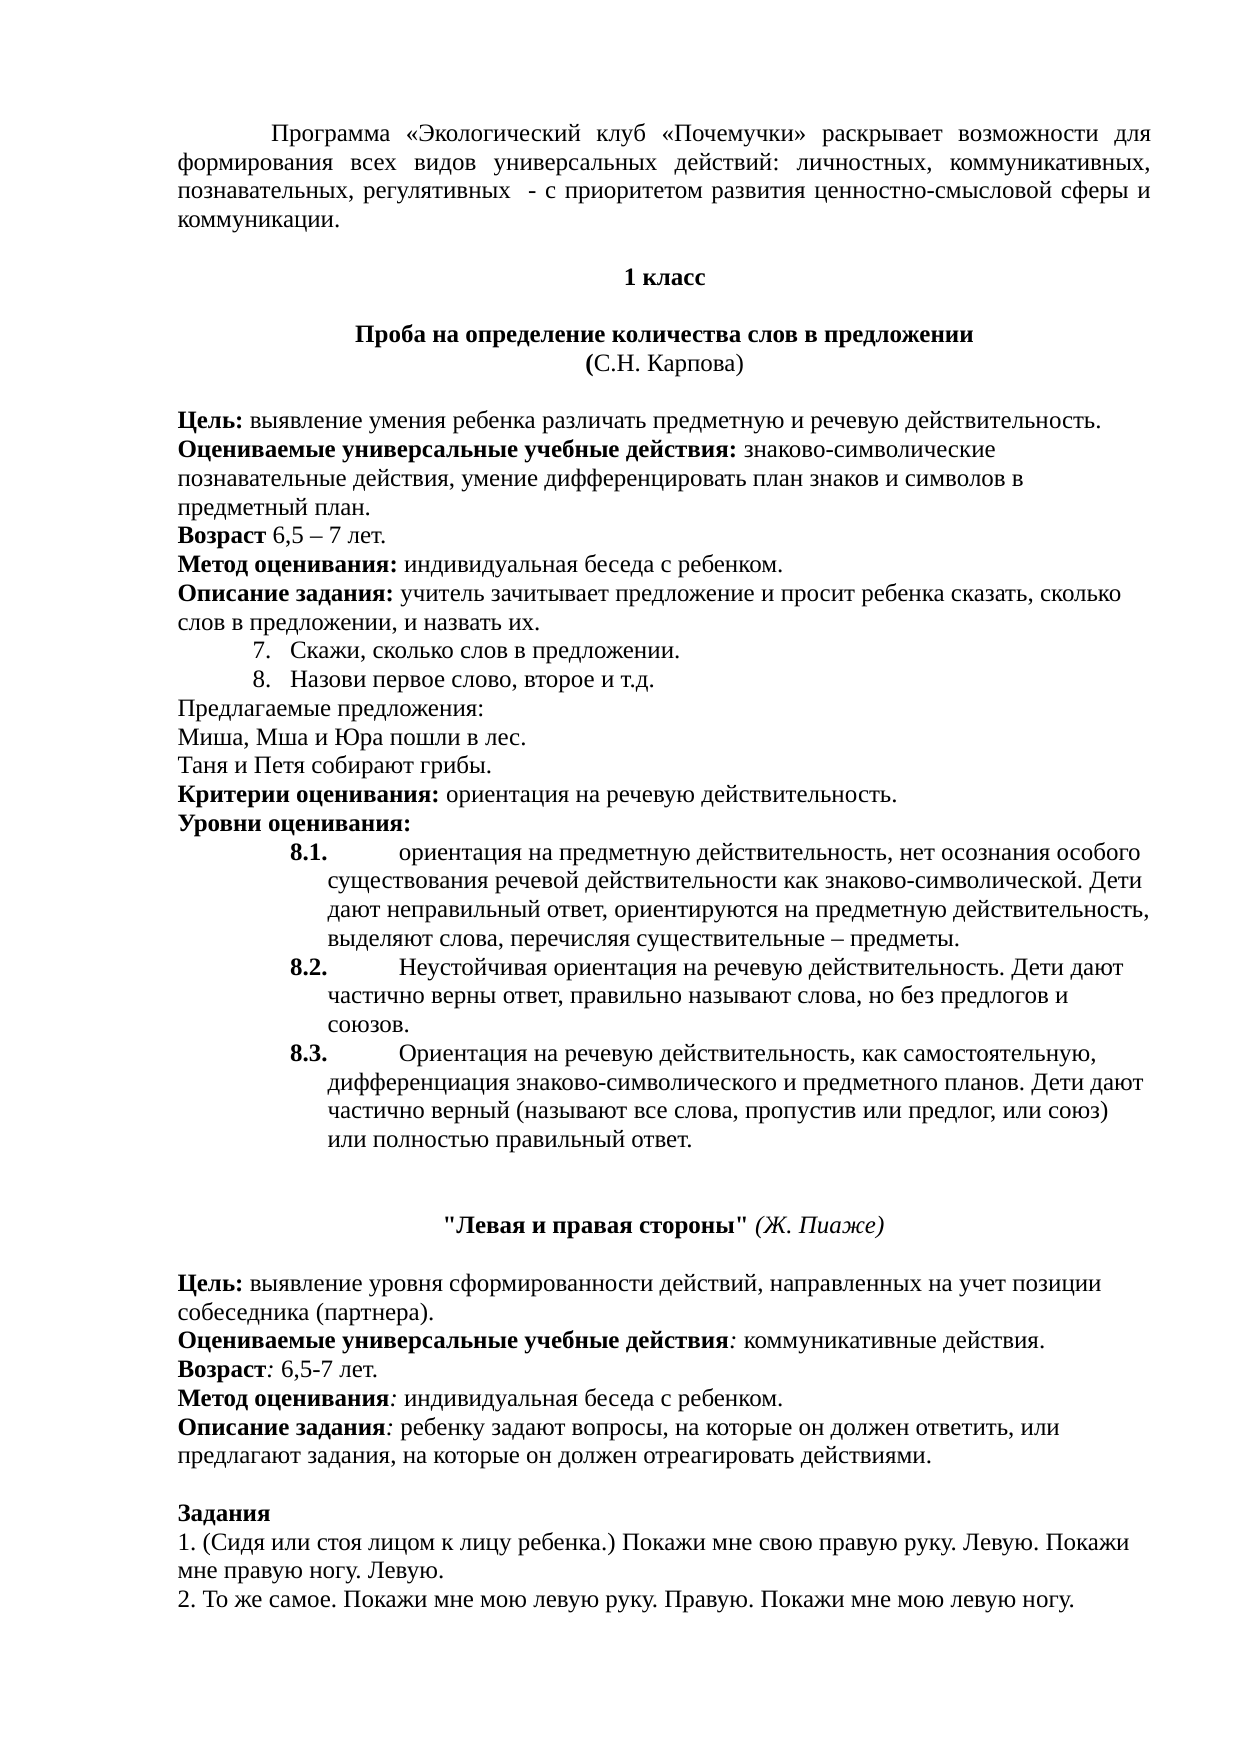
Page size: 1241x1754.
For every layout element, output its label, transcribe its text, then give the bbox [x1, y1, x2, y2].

list ориентация на предметную действительность, нет осознания особого существования речевой действительности как знаково-символической. Дети дают неправильный ответ, ориентируются на предметную действительность, выделяют слова, перечисляя существительные – предметы. [290, 837, 1152, 952]
text 1 класс [177, 262, 1152, 291]
text Цель: выявление умения ребенка различать предметную и речевую действительность. [177, 406, 1152, 434]
text Уровни оценивания: [177, 808, 1152, 837]
text (С.Н. Карпова) [177, 348, 1152, 377]
list Назови первое слово, второе и т.д. [252, 664, 1152, 693]
text Возраст 6,5 – 7 лет. [177, 521, 1152, 549]
text Метод оценивания: индивидуальная беседа с ребенком. [177, 549, 1152, 578]
list Ориентация на речевую действительность, как самостоятельную, дифференциация знаково-символического и предметного планов. Дети дают частично верный (называют все слова, пропустив или предлог, или союз) или полностью правильный ответ. [290, 1038, 1152, 1153]
list Неустойчивая ориентация на речевую действительность. Дети дают частично верны ответ, правильно называют слова, но без предлогов и союзов. [290, 952, 1152, 1038]
list Скажи, сколько слов в предложении. [252, 636, 1152, 664]
text Цель: выявление уровня сформированности действий, направленных на учет позиции собеседника (партнера). Оцениваемые универсальные учебные действия: коммуникативные действия. Возраст: 6,5-7 лет. Метод оценивания: индивидуальная беседа с ребенком. Описание задания: ребенку задают вопросы, на которые он должен ответить, или предлагают задания, на которые он должен отреагировать действиями. Задания 1. (Сидя или стоя лицом к лицу ребенка.) Покажи мне свою правую руку. Левую. Покажи мне правую ногу. Левую. 2. То же самое. Покажи мне мою левую руку. Правую. Покажи мне мою левую ногу. [177, 1239, 1152, 1613]
text Таня и Петя собирают грибы. [177, 751, 1152, 779]
text "Левая и правая стороны" (Ж. Пиаже) [177, 1211, 1152, 1239]
text Проба на определение количества слов в предложении [177, 319, 1152, 348]
text Предлагаемые предложения: [177, 693, 1152, 722]
text Программа «Экологический клуб «Почемучки» раскрывает возможности для формирования всех видов универсальных действий: личностных, коммуникативных, познавательных, регулятивных - с приоритетом развития ценностно-смысловой сферы и коммуникации. [177, 118, 1152, 233]
text Критерии оценивания: ориентация на речевую действительность. [177, 779, 1152, 808]
text Миша, Мша и Юра пошли в лес. [177, 722, 1152, 751]
text Оцениваемые универсальные учебные действия: знаково-символические познавательные действия, умение дифференцировать план знаков и символов в предметный план. [177, 434, 1152, 521]
text Описание задания: учитель зачитывает предложение и просит ребенка сказать, сколько слов в предложении, и назвать их. [177, 578, 1152, 636]
